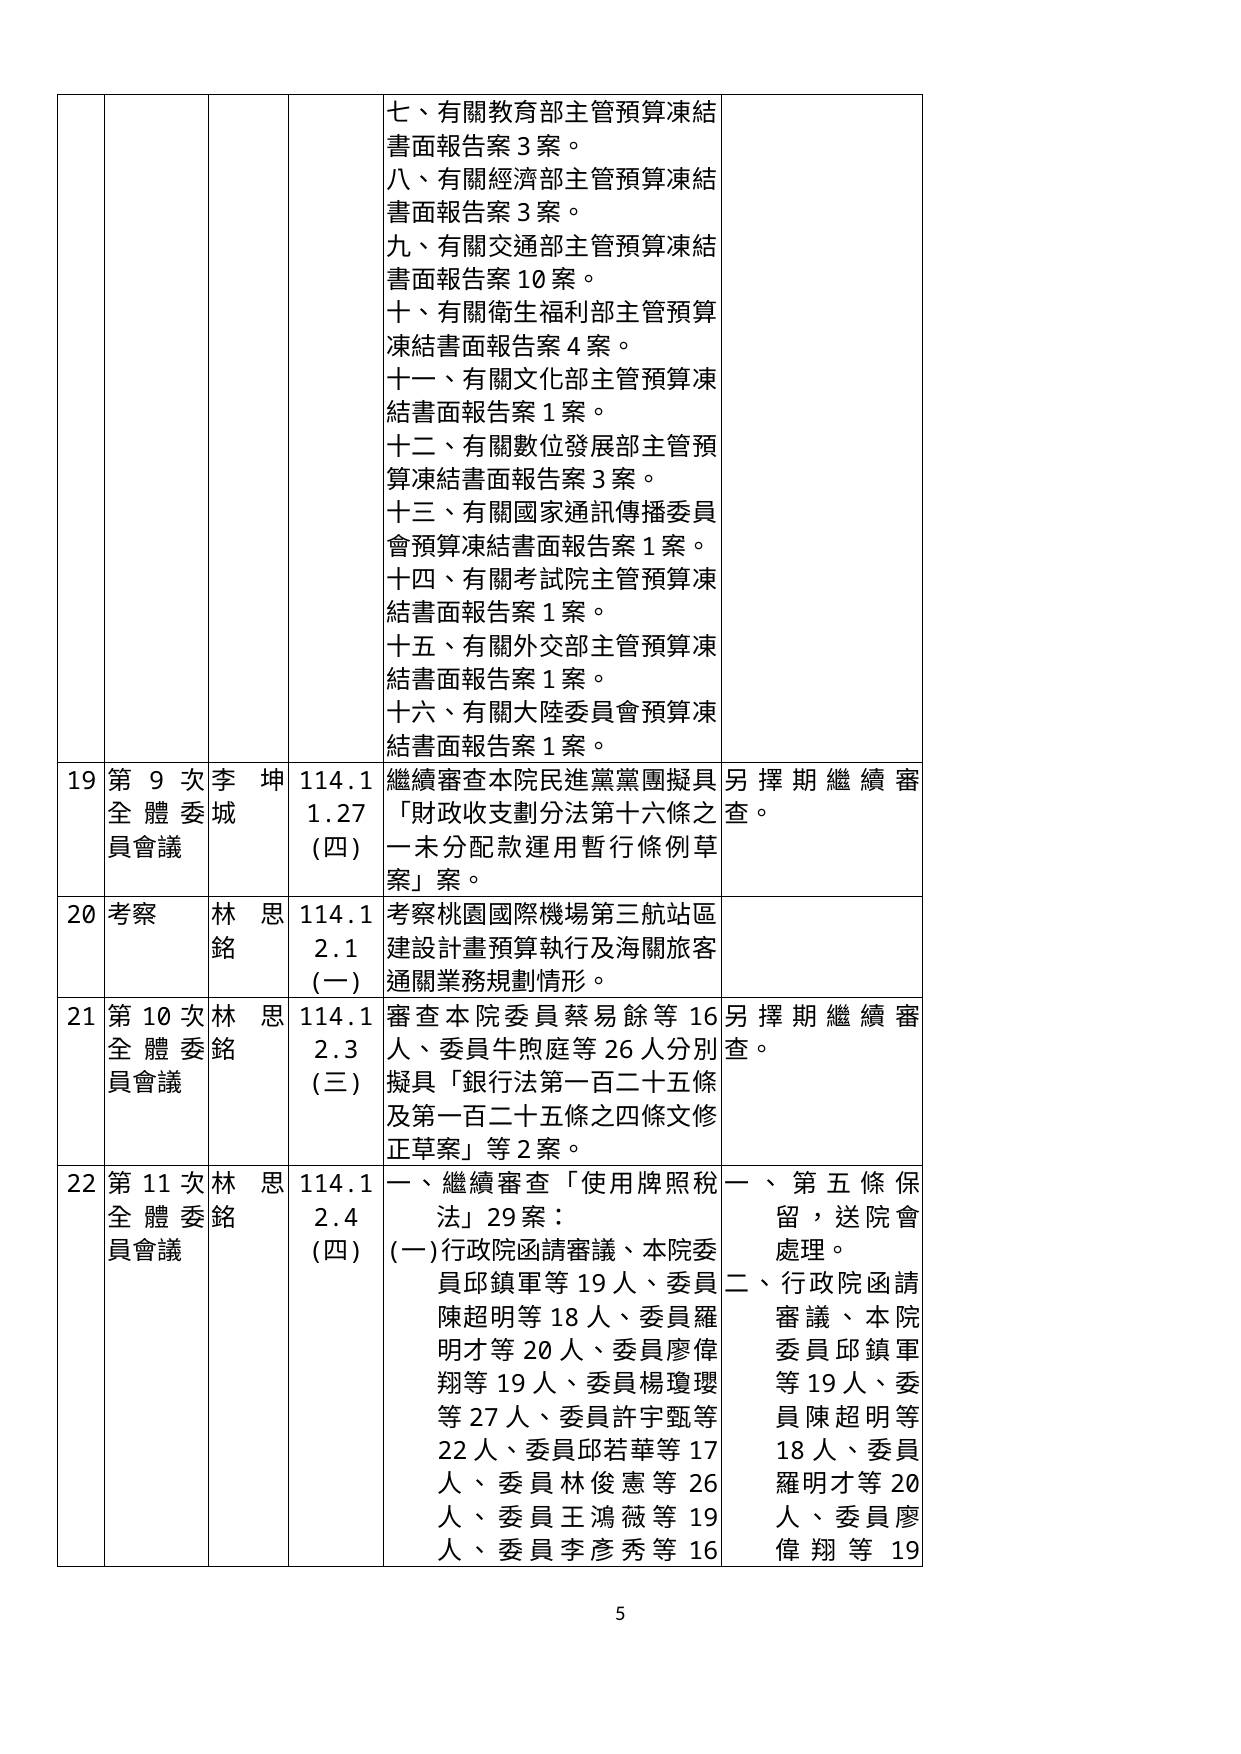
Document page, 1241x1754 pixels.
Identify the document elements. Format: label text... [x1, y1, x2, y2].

table_cell 第9次全體委員會議 [105, 763, 208, 896]
table_cell 林思銘 [209, 1166, 288, 1566]
table_cell 第10次全體委員會議 [105, 998, 208, 1165]
table_cell 20 [58, 897, 104, 997]
table_cell 第11次全體委員會議 [105, 1166, 208, 1566]
table_cell [209, 95, 288, 762]
table_cell [289, 95, 383, 762]
table_cell 審查本院委員蔡易餘等16人、委員牛煦庭等26人分別擬具「銀行法第一百二十五條及第一百二十五條之四條文修正草案」等2案。 [384, 998, 721, 1165]
table_cell 繼續審查本院民進黨黨團擬具「財政收支劃分法第十六條之一未分配款運用暫行條例草案」案。 [384, 763, 721, 896]
table_cell 李坤城 [209, 763, 288, 896]
table_cell 一、第五條保留，送院會處理。 二、行政院函請審議、本院委員邱鎮軍等19人、委員陳超明等18人、委員羅明才等20人、委員廖偉翔等19 [722, 1166, 922, 1566]
table_cell 一、繼續審查「使用牌照稅法」29案： (一)行政院函請審議、本院委員邱鎮軍等19人、委員陳超明等18人、委員羅明才等20人、委員廖偉翔等19人、委員楊瓊瓔等27人、委員許宇甄等22人、委員邱若華等17人、委員林俊憲等26人、委員王鴻薇等19人、委員李彥秀等16 [384, 1166, 721, 1566]
table_cell 七、有關教育部主管預算凍結書面報告案3案。 八、有關經濟部主管預算凍結書面報告案3案。 九、有關交通部主管預算凍結書面報告案10案。 十、有關衛生福利部主管預算凍結書面報告案4案。 十一、有關文化部主管預算凍結書面報告案1案。 十二、有關數位發展部主管預算凍結書面報告案3案。 十三、有關國家通訊傳播委員會預算凍結書面報告案1案。 十四、有關考試院主管預算凍結書面報告案1案。 十五、有關外交部主管預算凍結書面報告案1案。 十六、有關大陸委員會預算凍結書面報告案1案。 [384, 95, 721, 762]
table_cell 另擇期繼續審查。 [722, 998, 922, 1165]
table_cell 114.12.4 (四) [289, 1166, 383, 1566]
table_cell 114.12.1 (一) [289, 897, 383, 997]
table_cell 114.12.3 (三) [289, 998, 383, 1165]
table_cell [58, 95, 104, 762]
table_cell 19 [58, 763, 104, 896]
table_cell 22 [58, 1166, 104, 1566]
table_cell [105, 95, 208, 762]
table_cell 考察 [105, 897, 208, 997]
table_cell 考察桃園國際機場第三航站區建設計畫預算執行及海關旅客通關業務規劃情形。 [384, 897, 721, 997]
table_cell 林思銘 [209, 897, 288, 997]
table_cell [722, 95, 922, 762]
table_cell [722, 897, 922, 997]
table_cell 另擇期繼續審查。 [722, 763, 922, 896]
table_cell 21 [58, 998, 104, 1165]
table_cell 114.11.27 (四) [289, 763, 383, 896]
table_cell 林思銘 [209, 998, 288, 1165]
